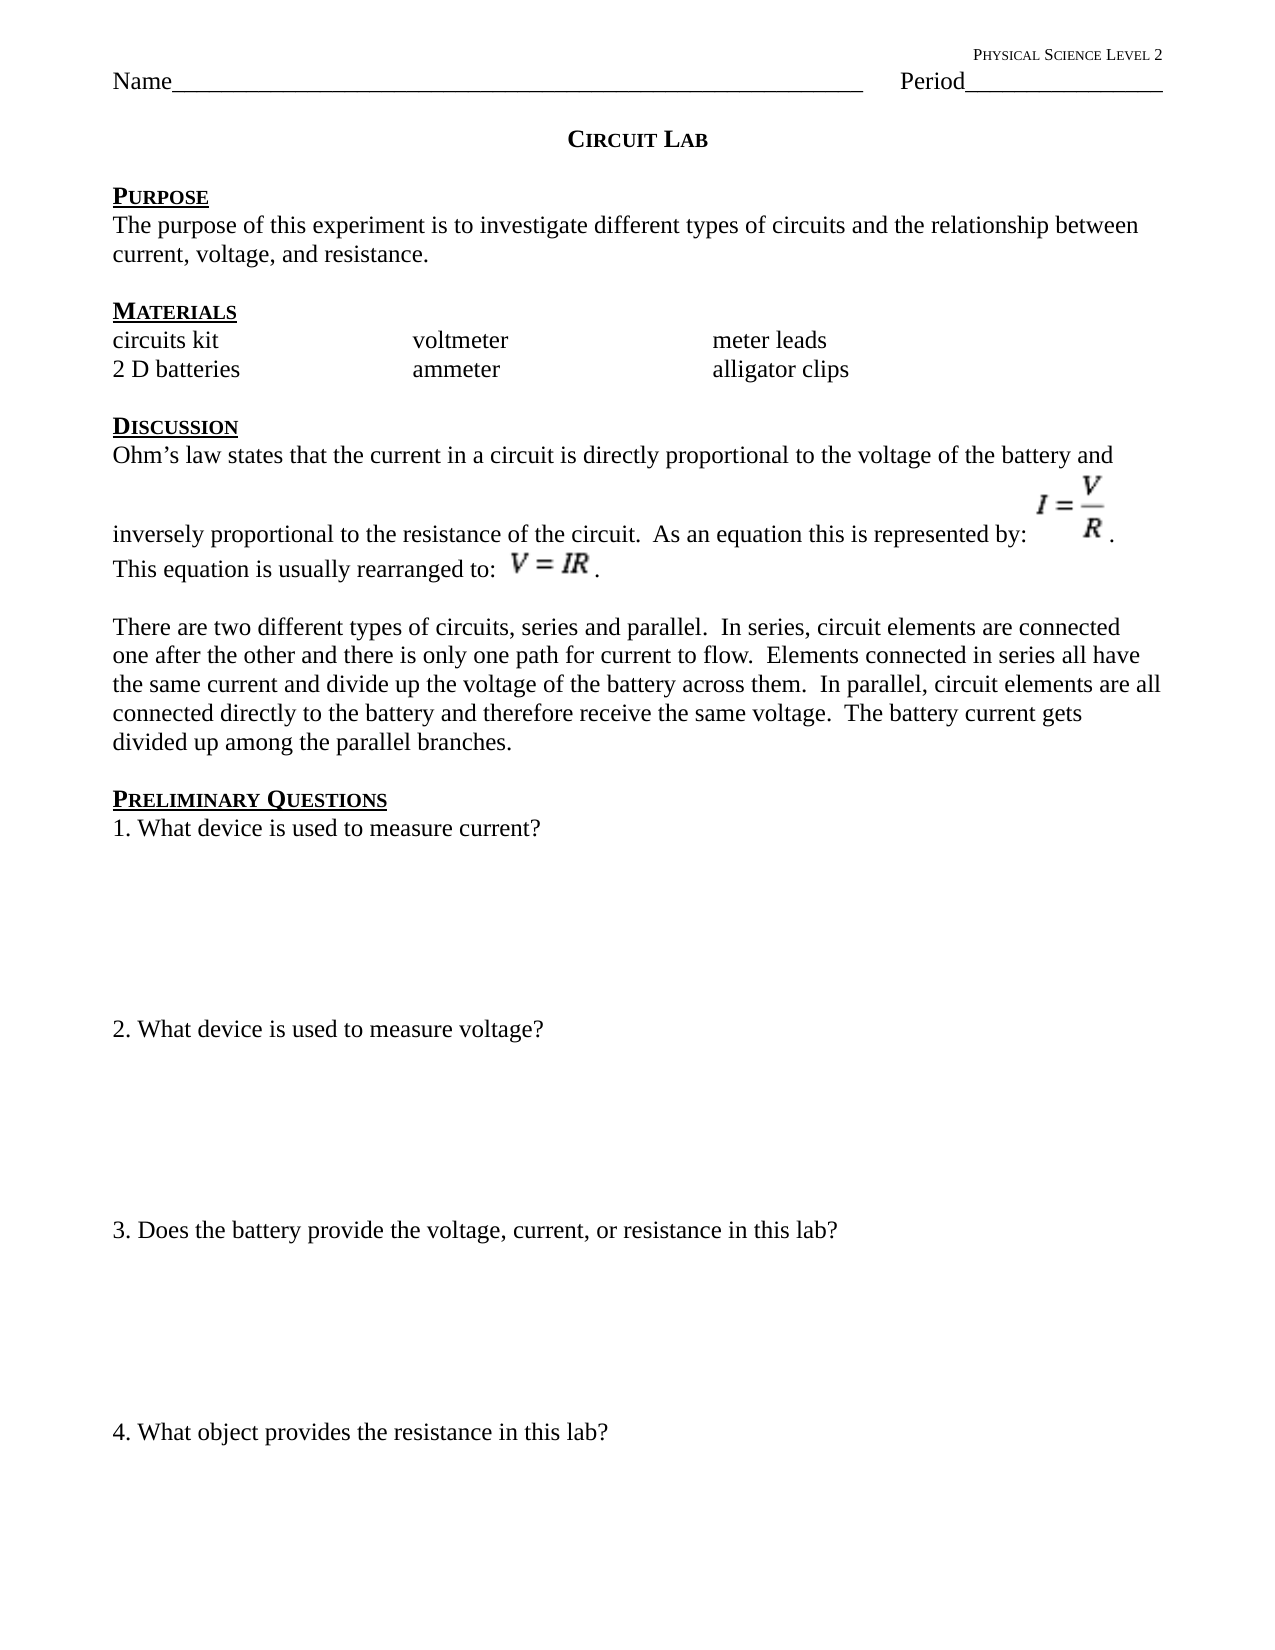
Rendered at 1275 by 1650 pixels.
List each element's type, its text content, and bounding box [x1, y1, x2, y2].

text Circuit Lab [112, 124, 1162, 152]
text Name Period [112, 66, 1162, 95]
text Ohm’s law states that the current in a circuit is directly proportional to the voltage of the battery and inversely proportional to the resistance of the circuit. As an equation this is represented by: . [112, 440, 1162, 547]
text The purpose of this experiment is to investigate different types of circuits and the relationship between current, voltage, and resistance. [112, 210, 1162, 267]
text 2 D batteries ammeter alligator clips [112, 354, 1162, 382]
text Discussion [112, 411, 1162, 440]
text Preliminary Questions [112, 784, 1162, 813]
text circuits kit voltmeter meter leads [112, 325, 1162, 354]
text 2. What device is used to measure voltage? [112, 1014, 1162, 1043]
text 4. What object provides the resistance in this lab? [112, 1417, 1162, 1445]
text This equation is usually rearranged to: . [112, 547, 1162, 583]
text There are two different types of circuits, series and parallel. In series, circuit elements are connected one after the other and there is only one path for current to flow. Elements connected in series all have the same current and divide up the voltage of the battery across them. In parallel, circuit elements are all connected directly to the battery and therefore receive the same voltage. The battery current gets divided up among the parallel branches. [112, 612, 1162, 755]
text Materials [112, 296, 1162, 325]
text Purpose [112, 181, 1162, 210]
text 3. Does the battery provide the voltage, current, or resistance in this lab? [112, 1215, 1162, 1244]
text 1. What device is used to measure current? [112, 813, 1162, 842]
